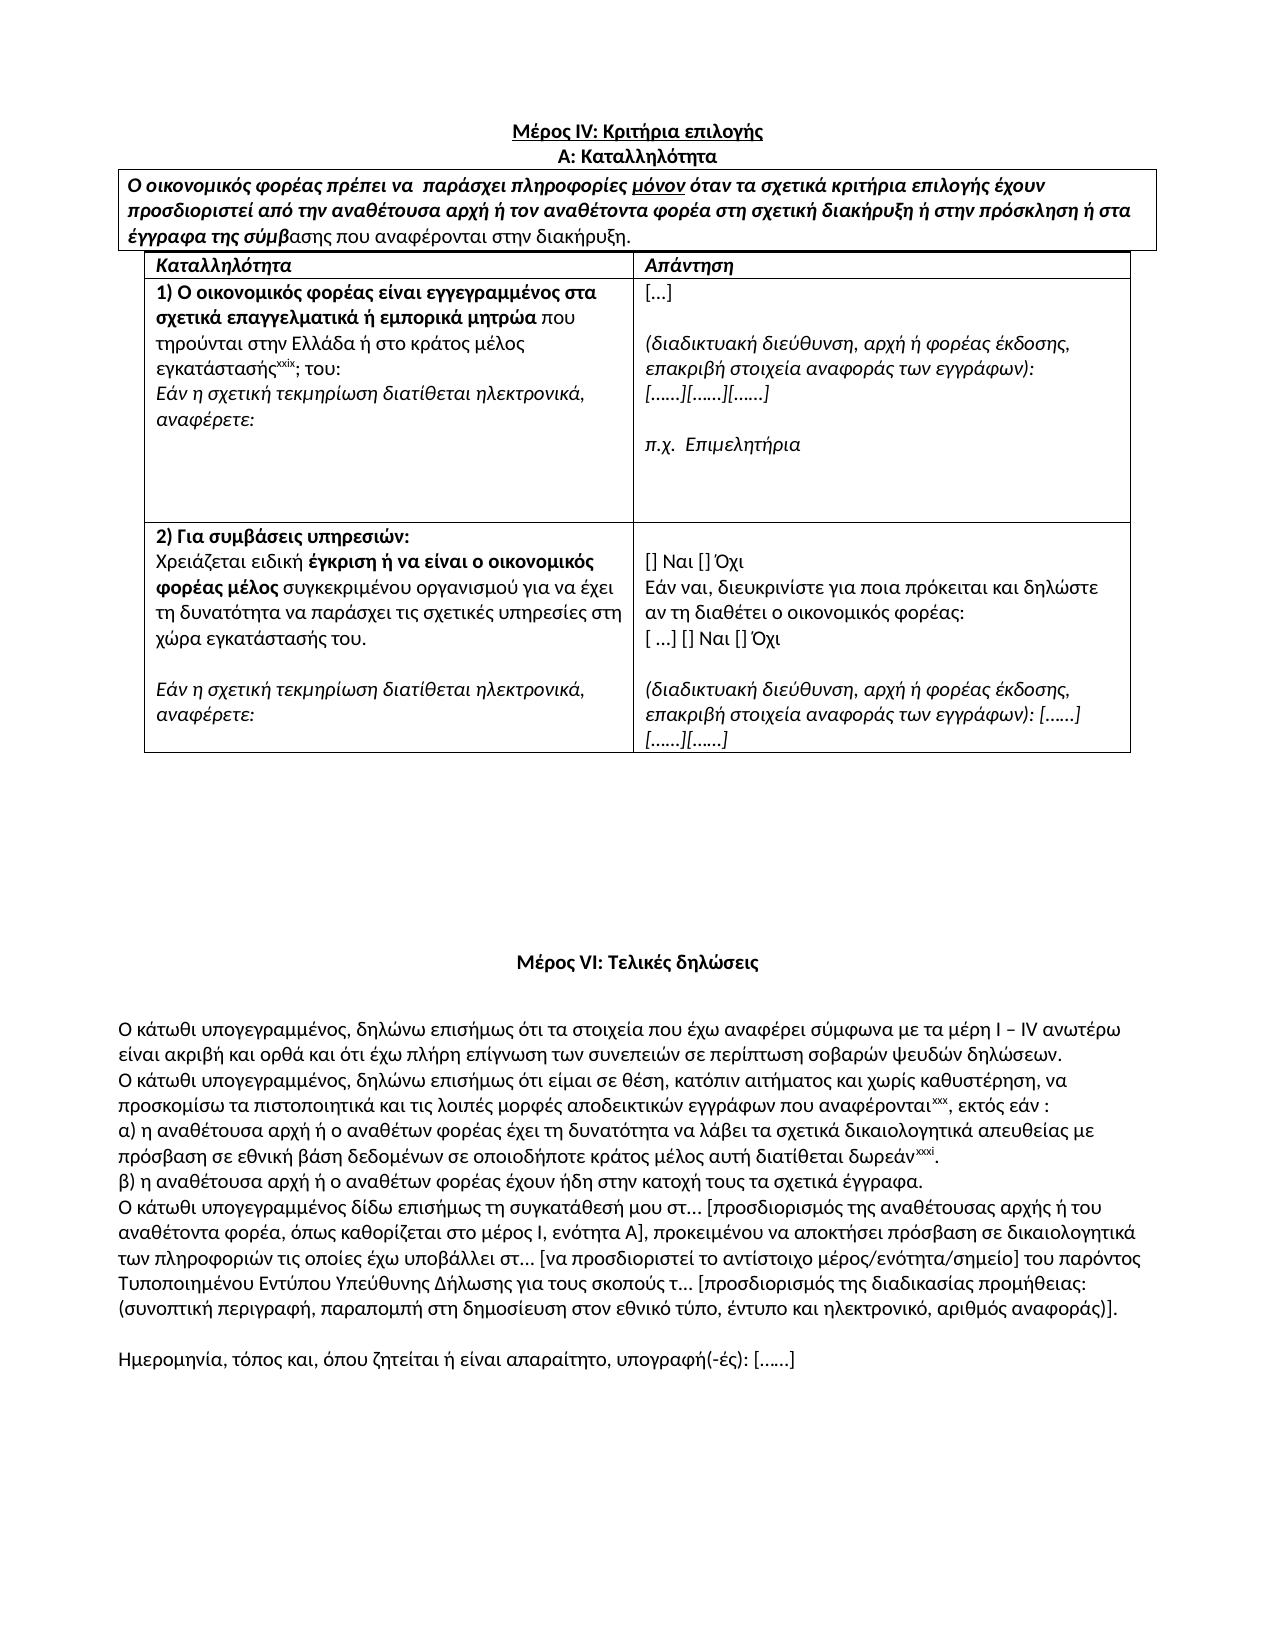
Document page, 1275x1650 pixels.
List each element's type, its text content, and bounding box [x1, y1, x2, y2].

table_header Καταλληλότητα [145, 253, 633, 278]
text β) η αναθέτουσα αρχή ή ο αναθέτων φορέας έχουν ήδη στην κατοχή τους τα σχετικά έγγραφα. [118, 1168, 1157, 1194]
text Ο κάτωθι υπογεγραμμένος, δηλώνω επισήμως ότι τα στοιχεία που έχω αναφέρει σύμφωνα με τα μέρη Ι – IV ανωτέρω είναι ακριβή και ορθά και ότι έχω πλήρη επίγνωση των συνεπειών σε περίπτωση σοβαρών ψευδών δηλώσεων. [118, 1016, 1157, 1067]
text Ο οικονομικός φορέας πρέπει να παράσχει πληροφορίες μόνον όταν τα σχετικά κριτήρια επιλογής έχουν προσδιοριστεί από την αναθέτουσα αρχή ή τον αναθέτοντα φορέα στη σχετική διακήρυξη ή στην πρόσκληση ή στα έγγραφα της σύμβασης που αναφέρονται στην διακήρυξη. [119, 170, 1156, 250]
text α) η αναθέτουσα αρχή ή ο αναθέτων φορέας έχει τη δυνατότητα να λάβει τα σχετικά δικαιολογητικά απευθείας με πρόσβαση σε εθνική βάση δεδομένων σε οποιοδήποτε κράτος μέλος αυτή διατίθεται δωρεάν. [118, 1118, 1157, 1168]
table_cell 1) Ο οικονομικός φορέας είναι εγγεγραμμένος στα σχετικά επαγγελματικά ή εμπορικά μητρώα που τηρούνται στην Ελλάδα ή στο κράτος μέλος εγκατάστασής; του: Εάν η σχετική τεκμηρίωση διατίθεται ηλεκτρονικά, αναφέρετε: [145, 279, 633, 522]
text Μέρος IV: Κριτήρια επιλογής [118, 118, 1157, 143]
table_cell 2) Για συμβάσεις υπηρεσιών: Χρειάζεται ειδική έγκριση ή να είναι ο οικονομικός φορέας μέλος συγκεκριμένου οργανισμού για να έχει τη δυνατότητα να παράσχει τις σχετικές υπηρεσίες στη χώρα εγκατάστασής του. Εάν η σχετική τεκμηρίωση διατίθεται ηλεκτρονικά, αναφέρετε: [145, 523, 633, 752]
title Μέρος VI: Τελικές δηλώσεις [118, 949, 1157, 975]
text Ο κάτωθι υπογεγραμμένος δίδω επισήμως τη συγκατάθεσή μου στ... [προσδιορισμός της αναθέτουσας αρχής ή του αναθέτοντα φορέα, όπως καθορίζεται στο μέρος Ι, ενότητα Α], προκειμένου να αποκτήσει πρόσβαση σε δικαιολογητικά των πληροφοριών τις οποίες έχω υποβάλλει στ... [να προσδιοριστεί το αντίστοιχο μέρος/ενότητα/σημείο] του παρόντος Τυποποιημένου Εντύπου Υπεύθυνης Δήλωσης για τους σκοπούς τ... [προσδιορισμός της διαδικασίας προμήθειας: (συνοπτική περιγραφή, παραπομπή στη δημοσίευση στον εθνικό τύπο, έντυπο και ηλεκτρονικό, αριθμός αναφοράς)]. [118, 1194, 1157, 1321]
text Α: Καταλληλότητα [118, 143, 1157, 169]
table_cell [] Ναι [] Όχι Εάν ναι, διευκρινίστε για ποια πρόκειται και δηλώστε αν τη διαθέτει ο οικονομικός φορέας: [ …] [] Ναι [] Όχι (διαδικτυακή διεύθυνση, αρχή ή φορέας έκδοσης, επακριβή στοιχεία αναφοράς των εγγράφων): [……][……][……] [634, 523, 1130, 752]
text Ημερομηνία, τόπος και, όπου ζητείται ή είναι απαραίτητο, υπογραφή(-ές): [……] [118, 1346, 1157, 1372]
table_cell […] (διαδικτυακή διεύθυνση, αρχή ή φορέας έκδοσης, επακριβή στοιχεία αναφοράς των εγγράφων): [……][……][……] π.χ. Επιμελητήρια [634, 279, 1130, 522]
text Ο κάτωθι υπογεγραμμένος, δηλώνω επισήμως ότι είμαι σε θέση, κατόπιν αιτήματος και χωρίς καθυστέρηση, να προσκομίσω τα πιστοποιητικά και τις λοιπές μορφές αποδεικτικών εγγράφων που αναφέρονται, εκτός εάν : [118, 1067, 1157, 1118]
table_header Απάντηση [634, 253, 1130, 278]
